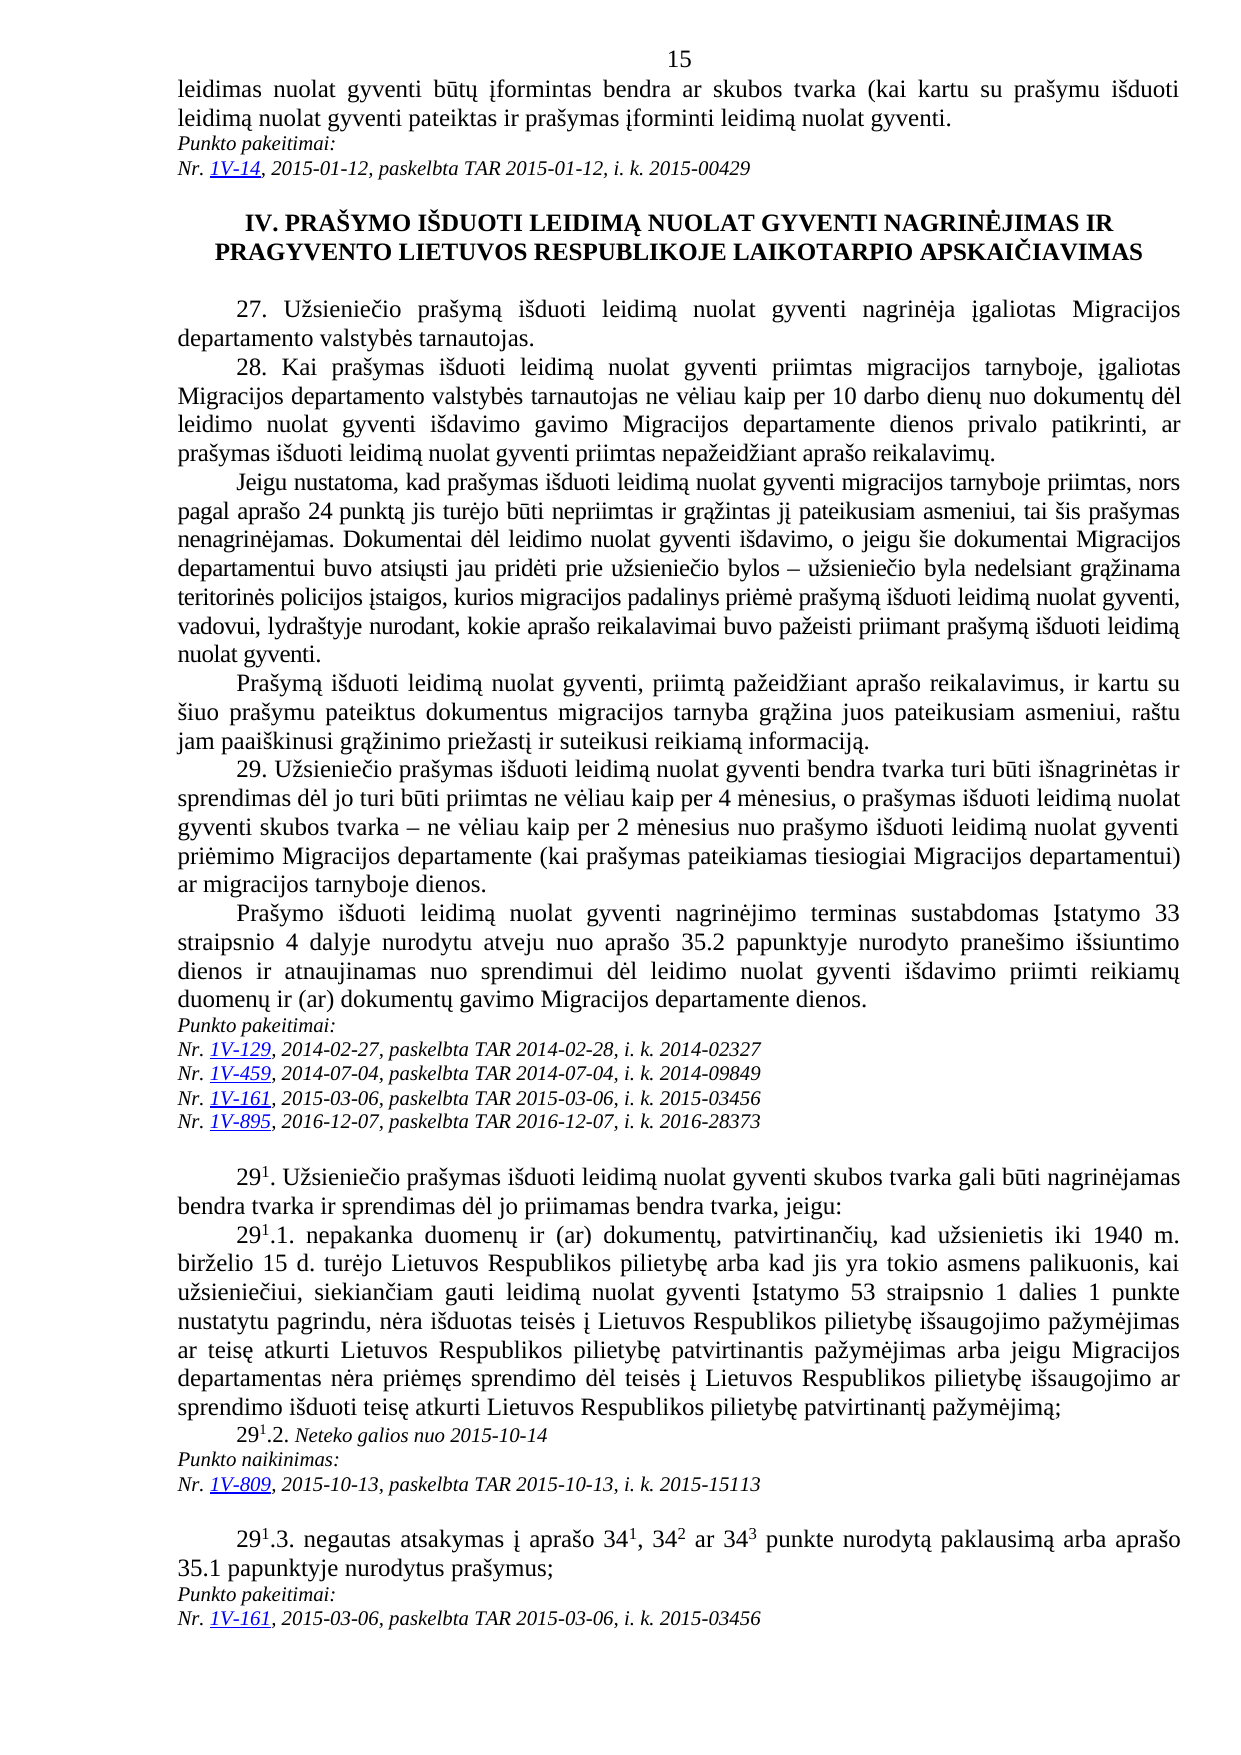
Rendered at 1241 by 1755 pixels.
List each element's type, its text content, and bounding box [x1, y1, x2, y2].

text Prašymą išduoti leidimą nuolat gyventi, priimtą pažeidžiant aprašo reikalavimus, ir kartu su šiuo prašymu pateiktus dokumentus migracijos tarnyba grąžina juos pateikusiam asmeniui, raštu jam paaiškinusi grąžinimo priežastį ir suteikusi reikiamą informaciją. [177, 668, 1181, 754]
text Prašymo išduoti leidimą nuolat gyventi nagrinėjimo terminas sustabdomas Įstatymo 33 straipsnio 4 dalyje nurodytu atveju nuo aprašo 35.2 papunktyje nurodyto pranešimo išsiuntimo dienos ir atnaujinamas nuo sprendimui dėl leidimo nuolat gyventi išdavimo priimti reikiamų duomenų ir (ar) dokumentų gavimo Migracijos departamente dienos. [177, 898, 1181, 1013]
text Nr. 1V-129, 2014-02-27, paskelbta TAR 2014-02-28, i. k. 2014-02327 [177, 1037, 1181, 1061]
text Punkto pakeitimai: [177, 1013, 1181, 1037]
text 27. Užsieniečio prašymą išduoti leidimą nuolat gyventi nagrinėja įgaliotas Migracijos departamento valstybės tarnautojas. [177, 294, 1181, 352]
text 291. Užsieniečio prašymas išduoti leidimą nuolat gyventi skubos tvarka gali būti nagrinėjamas bendra tvarka ir sprendimas dėl jo priimamas bendra tvarka, jeigu: [177, 1162, 1181, 1220]
text IV. PRAŠYMO IŠDUOTI LEIDIMĄ NUOLAT GYVENTI NAGRINĖJIMAS ir pragyvento Lietuvos Respublikoje laikotarpio apskaičiavimAS [177, 208, 1181, 266]
text Nr. 1V-14, 2015-01-12, paskelbta TAR 2015-01-12, i. k. 2015-00429 [177, 155, 1181, 179]
text Punkto naikinimas: [177, 1447, 1181, 1471]
text 291.2. Neteko galios nuo 2015-10-14 [177, 1421, 1181, 1447]
text 29. Užsieniečio prašymas išduoti leidimą nuolat gyventi bendra tvarka turi būti išnagrinėtas ir sprendimas dėl jo turi būti priimtas ne vėliau kaip per 4 mėnesius, o prašymas išduoti leidimą nuolat gyventi skubos tvarka – ne vėliau kaip per 2 mėnesius nuo prašymo išduoti leidimą nuolat gyventi priėmimo Migracijos departamente (kai prašymas pateikiamas tiesiogiai Migracijos departamentui) ar migracijos tarnyboje dienos. [177, 754, 1181, 898]
text Jeigu nustatoma, kad prašymas išduoti leidimą nuolat gyventi migracijos tarnyboje priimtas, nors pagal aprašo 24 punktą jis turėjo būti nepriimtas ir grąžintas jį pateikusiam asmeniui, tai šis prašymas nenagrinėjamas. Dokumentai dėl leidimo nuolat gyventi išdavimo, o jeigu šie dokumentai Migracijos departamentui buvo atsiųsti jau pridėti prie užsieniečio bylos – užsieniečio byla nedelsiant grąžinama teritorinės policijos įstaigos, kurios migracijos padalinys priėmė prašymą išduoti leidimą nuolat gyventi, vadovui, lydraštyje nurodant, kokie aprašo reikalavimai buvo pažeisti priimant prašymą išduoti leidimą nuolat gyventi. [177, 467, 1181, 668]
text Nr. 1V-161, 2015-03-06, paskelbta TAR 2015-03-06, i. k. 2015-03456 [177, 1606, 1181, 1630]
text 291.3. negautas atsakymas į aprašo 341, 342 ar 343 punkte nurodytą paklausimą arba aprašo 35.1 papunktyje nurodytus prašymus; [177, 1524, 1181, 1582]
text Nr. 1V-459, 2014-07-04, paskelbta TAR 2014-07-04, i. k. 2014-09849 [177, 1061, 1181, 1085]
text Nr. 1V-809, 2015-10-13, paskelbta TAR 2015-10-13, i. k. 2015-15113 [177, 1471, 1181, 1496]
text Nr. 1V-161, 2015-03-06, paskelbta TAR 2015-03-06, i. k. 2015-03456 [177, 1085, 1181, 1109]
text leidimas nuolat gyventi būtų įformintas bendra ar skubos tvarka (kai kartu su prašymu išduoti leidimą nuolat gyventi pateiktas ir prašymas įforminti leidimą nuolat gyventi. [177, 74, 1181, 131]
text Nr. 1V-895, 2016-12-07, paskelbta TAR 2016-12-07, i. k. 2016-28373 [177, 1109, 1181, 1133]
text Punkto pakeitimai: [177, 131, 1181, 155]
text 28. Kai prašymas išduoti leidimą nuolat gyventi priimtas migracijos tarnyboje, įgaliotas Migracijos departamento valstybės tarnautojas ne vėliau kaip per 10 darbo dienų nuo dokumentų dėl leidimo nuolat gyventi išdavimo gavimo Migracijos departamente dienos privalo patikrinti, ar prašymas išduoti leidimą nuolat gyventi priimtas nepažeidžiant aprašo reikalavimų. [177, 352, 1181, 467]
text 291.1. nepakanka duomenų ir (ar) dokumentų, patvirtinančių, kad užsienietis iki 1940 m. birželio 15 d. turėjo Lietuvos Respublikos pilietybę arba kad jis yra tokio asmens palikuonis, kai užsieniečiui, siekiančiam gauti leidimą nuolat gyventi Įstatymo 53 straipsnio 1 dalies 1 punkte nustatytu pagrindu, nėra išduotas teisės į Lietuvos Respublikos pilietybę išsaugojimo pažymėjimas ar teisę atkurti Lietuvos Respublikos pilietybę patvirtinantis pažymėjimas arba jeigu Migracijos departamentas nėra priėmęs sprendimo dėl teisės į Lietuvos Respublikos pilietybę išsaugojimo ar sprendimo išduoti teisę atkurti Lietuvos Respublikos pilietybę patvirtinantį pažymėjimą; [177, 1220, 1181, 1421]
text Punkto pakeitimai: [177, 1582, 1181, 1606]
